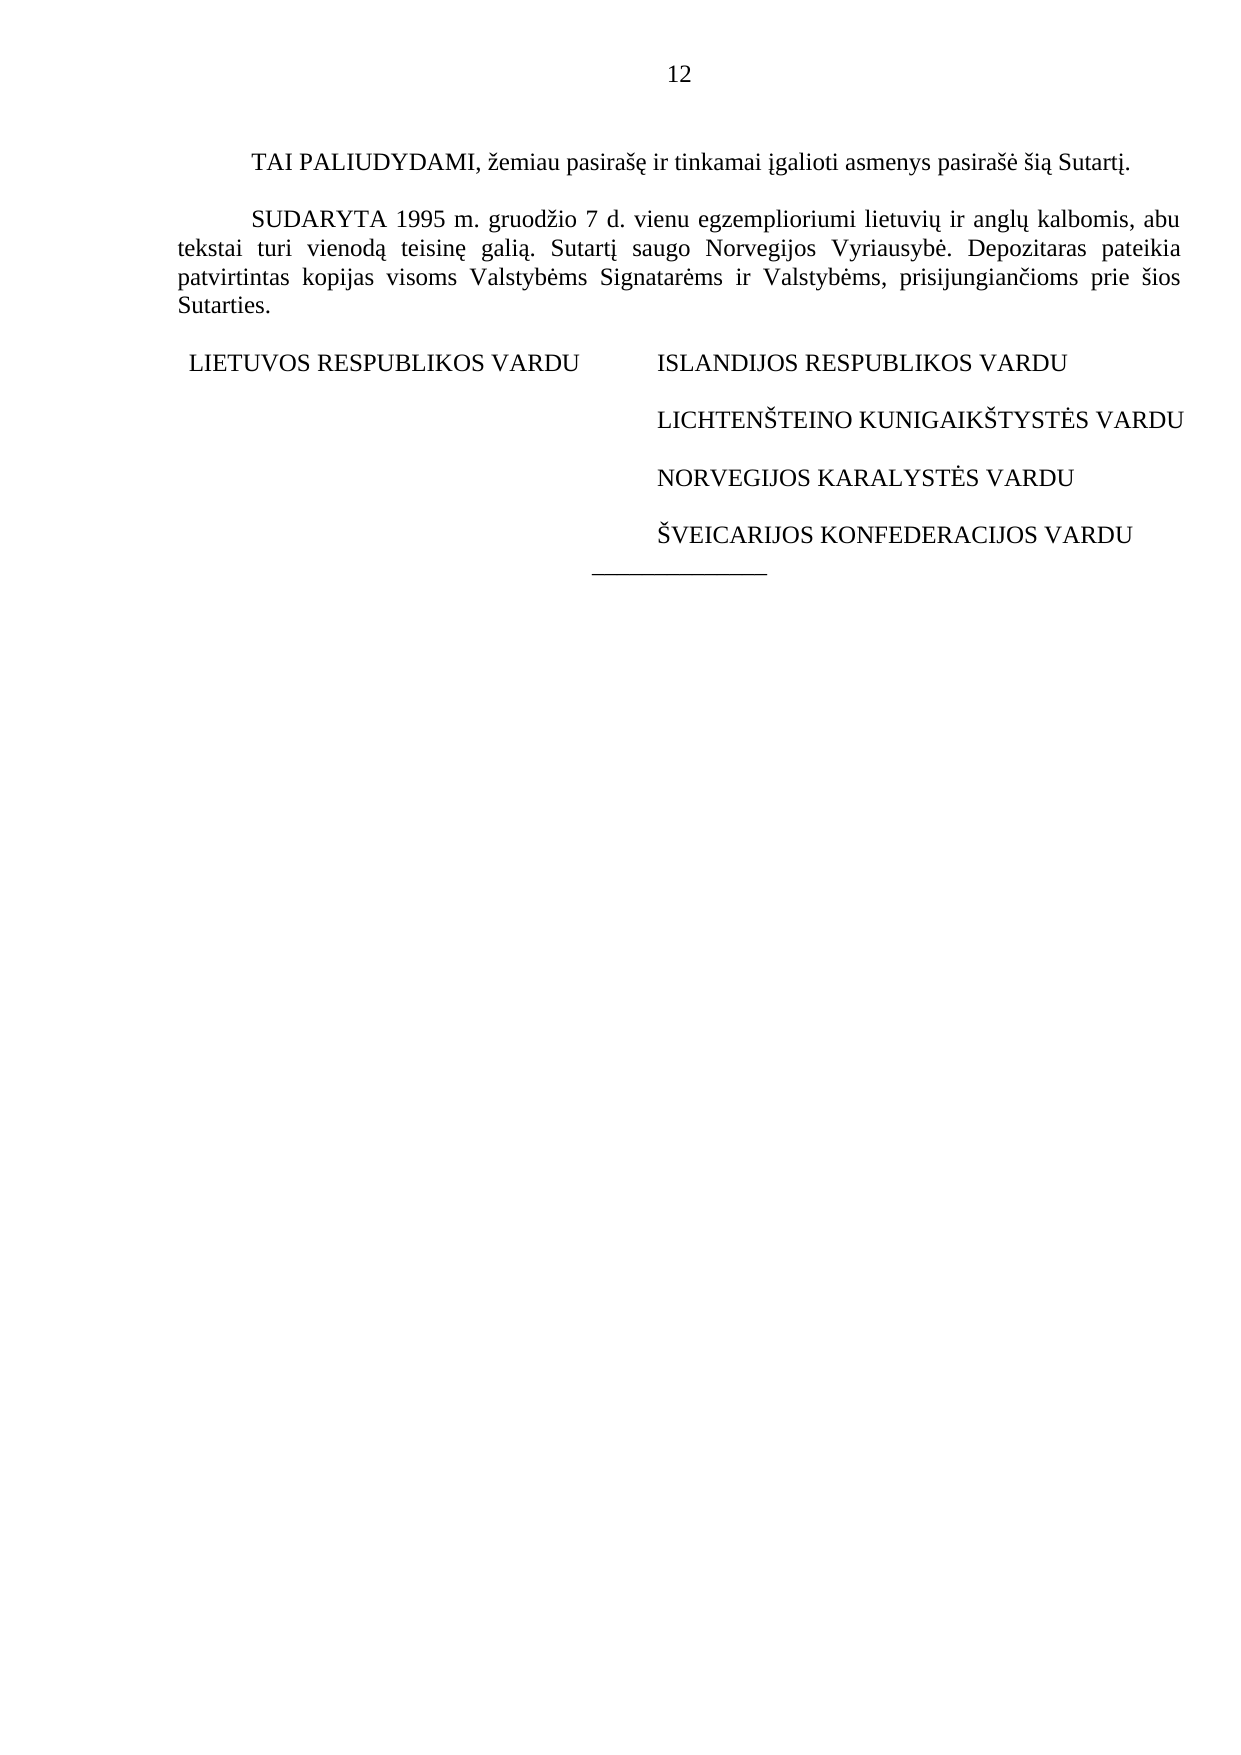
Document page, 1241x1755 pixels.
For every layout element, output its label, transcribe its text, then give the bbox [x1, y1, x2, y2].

table_cell [177, 406, 646, 434]
table_cell [646, 492, 1199, 521]
table_cell Šveicarijos Konfederacijos vardu [646, 521, 1199, 549]
table_cell Norvegijos Karalystės vardu [646, 463, 1199, 492]
table_header Lietuvos Respublikos vardu [177, 348, 646, 377]
table_header Islandijos Respublikos vardu [646, 348, 1199, 377]
table_cell [177, 434, 646, 463]
table_cell [177, 463, 646, 492]
table_cell [177, 377, 646, 406]
text ______________ [177, 549, 1181, 578]
table_cell [646, 434, 1199, 463]
table_cell [177, 492, 646, 521]
text TAI PALIUDYDAMI, žemiau pasirašę ir tinkamai įgalioti asmenys pasirašė šią Sutartį. [177, 147, 1181, 176]
table_cell Lichtenšteino Kunigaikštystės vardu [646, 406, 1199, 434]
table_cell [177, 521, 646, 549]
text SUDARYTA 1995 m. gruodžio 7 d. vienu egzemplioriumi lietuvių ir anglų kalbomis, abu tekstai turi vienodą teisinę galią. Sutartį saugo Norvegijos Vyriausybė. Depozitaras pateikia patvirtintas kopijas visoms Valstybėms Signatarėms ir Valstybėms, prisijungiančioms prie šios Sutarties. [177, 204, 1181, 319]
table_cell [646, 377, 1199, 406]
